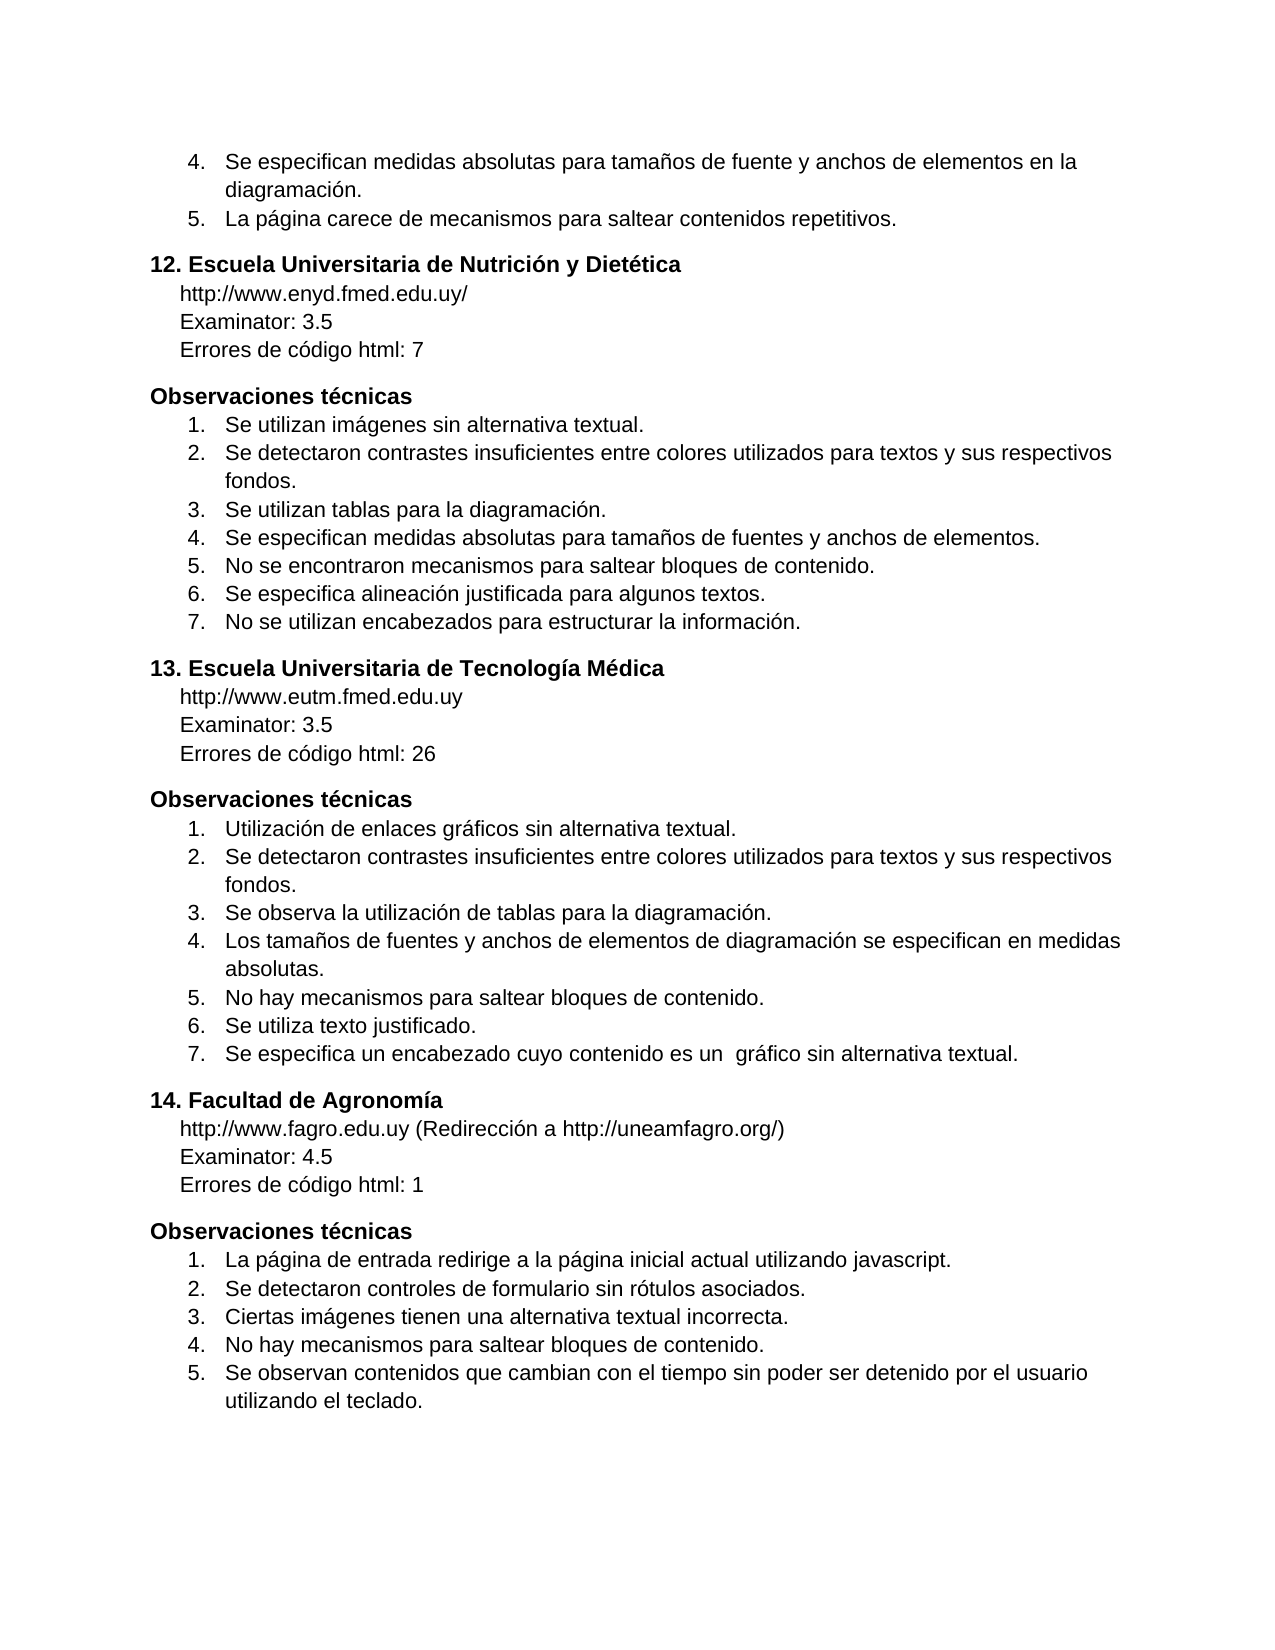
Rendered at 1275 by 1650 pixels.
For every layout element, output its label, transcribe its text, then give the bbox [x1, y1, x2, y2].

list Se especifica alineación justificada para algunos textos. [187, 582, 1125, 606]
list Se utilizan tablas para la diagramación. [187, 497, 1125, 522]
text Examinator: 3.5 [179, 713, 1125, 738]
list Se detectaron contrastes insuficientes entre colores utilizados para textos y sus respectivos fondos. [187, 844, 1125, 897]
list Utilización de enlaces gráficos sin alternativa textual. [187, 816, 1125, 841]
list Se utiliza texto justificado. [187, 1013, 1125, 1038]
list Se especifican medidas absolutas para tamaños de fuentes y anchos de elementos. [187, 525, 1125, 550]
list Se detectaron contrastes insuficientes entre colores utilizados para textos y sus respectivos fondos. [187, 441, 1125, 494]
list Ciertas imágenes tienen una alternativa textual incorrecta. [187, 1304, 1125, 1329]
list No hay mecanismos para saltear bloques de contenido. [187, 985, 1125, 1010]
text http://www.fagro.edu.uy (Redirección a http://uneamfagro.org/) [179, 1117, 1125, 1141]
list Se observa la utilización de tablas para la diagramación. [187, 901, 1125, 925]
list No se utilizan encabezados para estructurar la información. [187, 610, 1125, 634]
text 12. Escuela Universitaria de Nutrición y Dietética [150, 252, 1125, 278]
list Los tamaños de fuentes y anchos de elementos de diagramación se especifican en medidas absolutas. [187, 929, 1125, 982]
text Errores de código html: 7 [179, 338, 1125, 362]
list Se especifican medidas absolutas para tamaños de fuente y anchos de elementos en la diagramación. [187, 150, 1125, 203]
text Errores de código html: 1 [179, 1173, 1125, 1197]
text Examinator: 4.5 [179, 1145, 1125, 1169]
list Se utilizan imágenes sin alternativa textual. [187, 413, 1125, 437]
list Se especifica un encabezado cuyo contenido es un gráfico sin alternativa textual. [187, 1041, 1125, 1066]
list La página de entrada redirige a la página inicial actual utilizando javascript. [187, 1248, 1125, 1273]
list Se detectaron controles de formulario sin rótulos asociados. [187, 1276, 1125, 1301]
text 14. Facultad de Agronomía [150, 1087, 1125, 1113]
list No hay mecanismos para saltear bloques de contenido. [187, 1332, 1125, 1357]
text Errores de código html: 26 [179, 741, 1125, 766]
text 13. Escuela Universitaria de Tecnología Médica [150, 656, 1125, 681]
text Examinator: 3.5 [179, 309, 1125, 334]
text Observaciones técnicas [150, 787, 1125, 813]
text http://www.eutm.fmed.edu.uy [179, 685, 1125, 709]
text Observaciones técnicas [150, 1219, 1125, 1244]
list No se encontraron mecanismos para saltear bloques de contenido. [187, 553, 1125, 578]
text Observaciones técnicas [150, 383, 1125, 409]
list La página carece de mecanismos para saltear contenidos repetitivos. [187, 206, 1125, 231]
list Se observan contenidos que cambian con el tiempo sin poder ser detenido por el usuario utilizando el teclado. [187, 1361, 1125, 1413]
text http://www.enyd.fmed.edu.uy/ [179, 281, 1125, 306]
